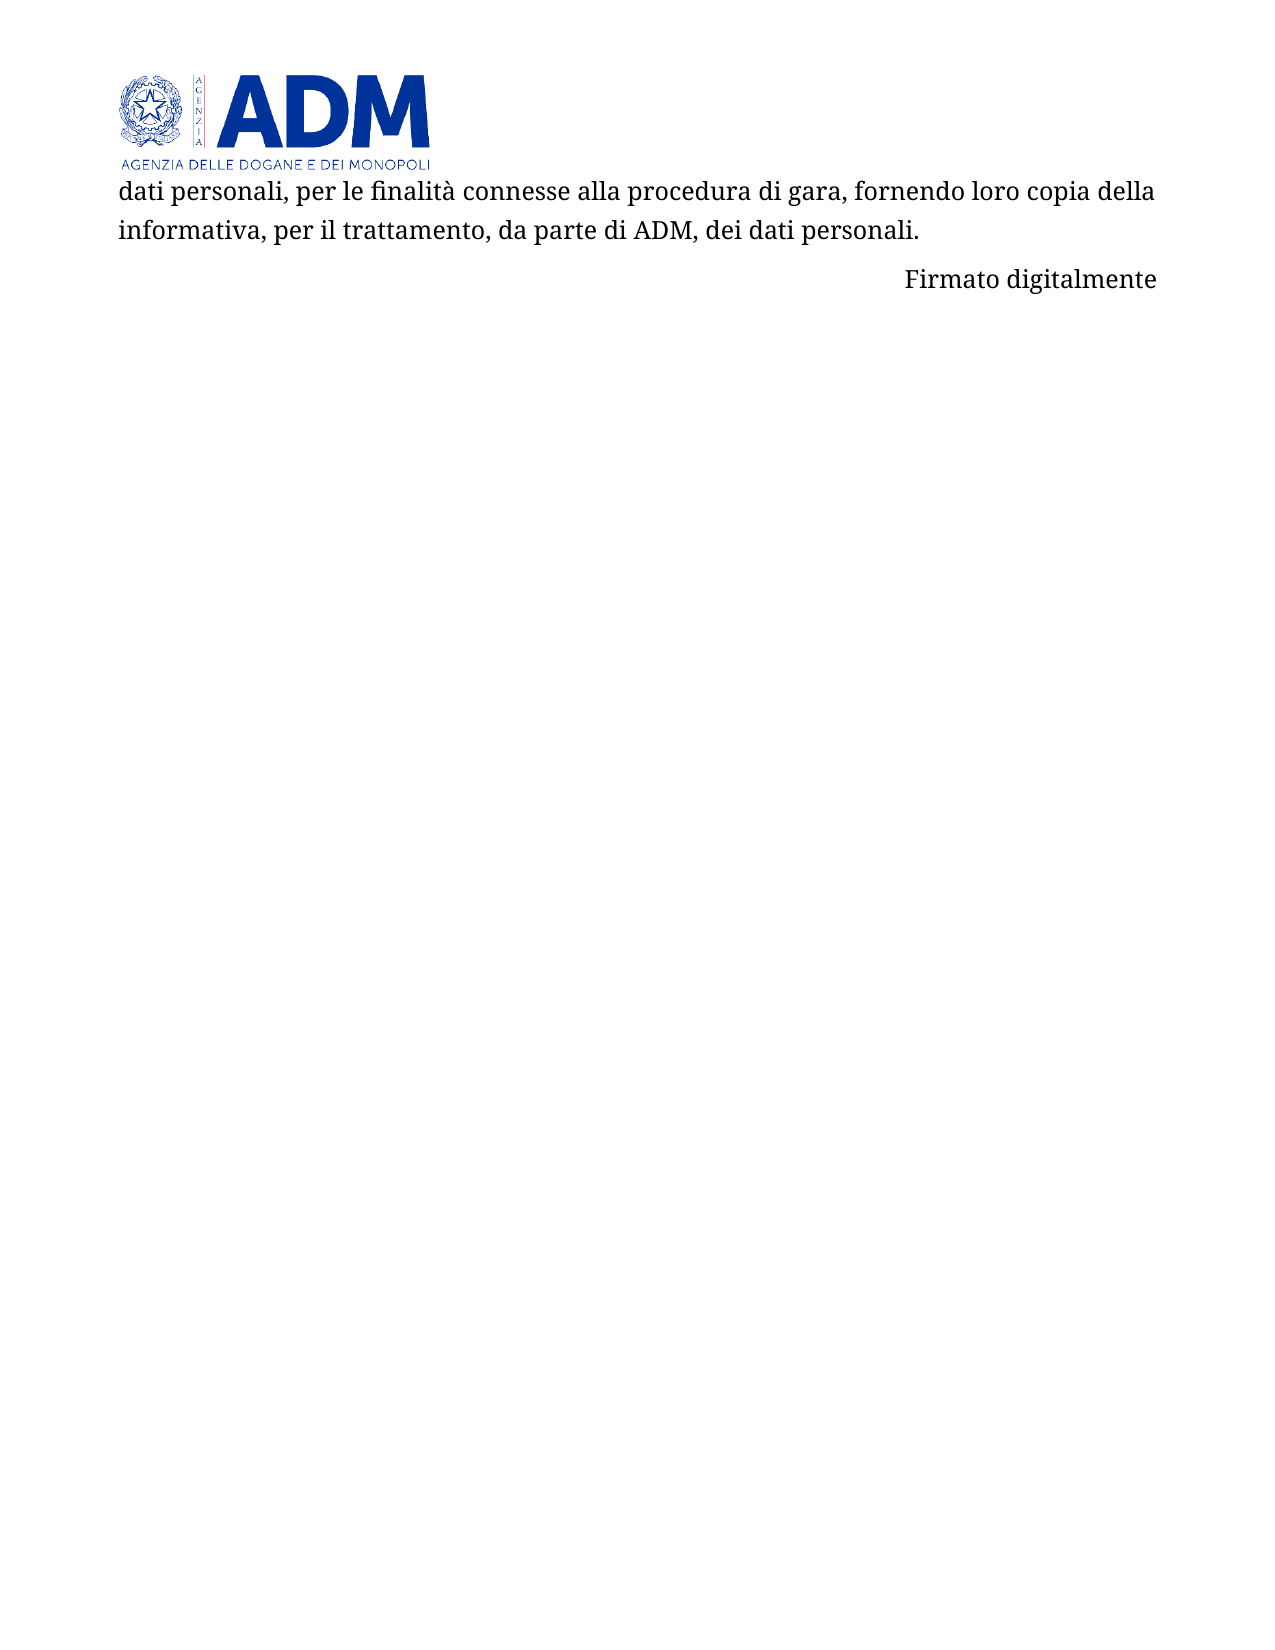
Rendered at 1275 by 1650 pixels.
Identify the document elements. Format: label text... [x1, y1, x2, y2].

text Firmato digitalmente [118, 262, 1157, 296]
text dati personali, per le finalità connesse alla procedura di gara, fornendo loro copia della informativa, per il trattamento, da parte di ADM, dei dati personali. [118, 173, 1157, 246]
